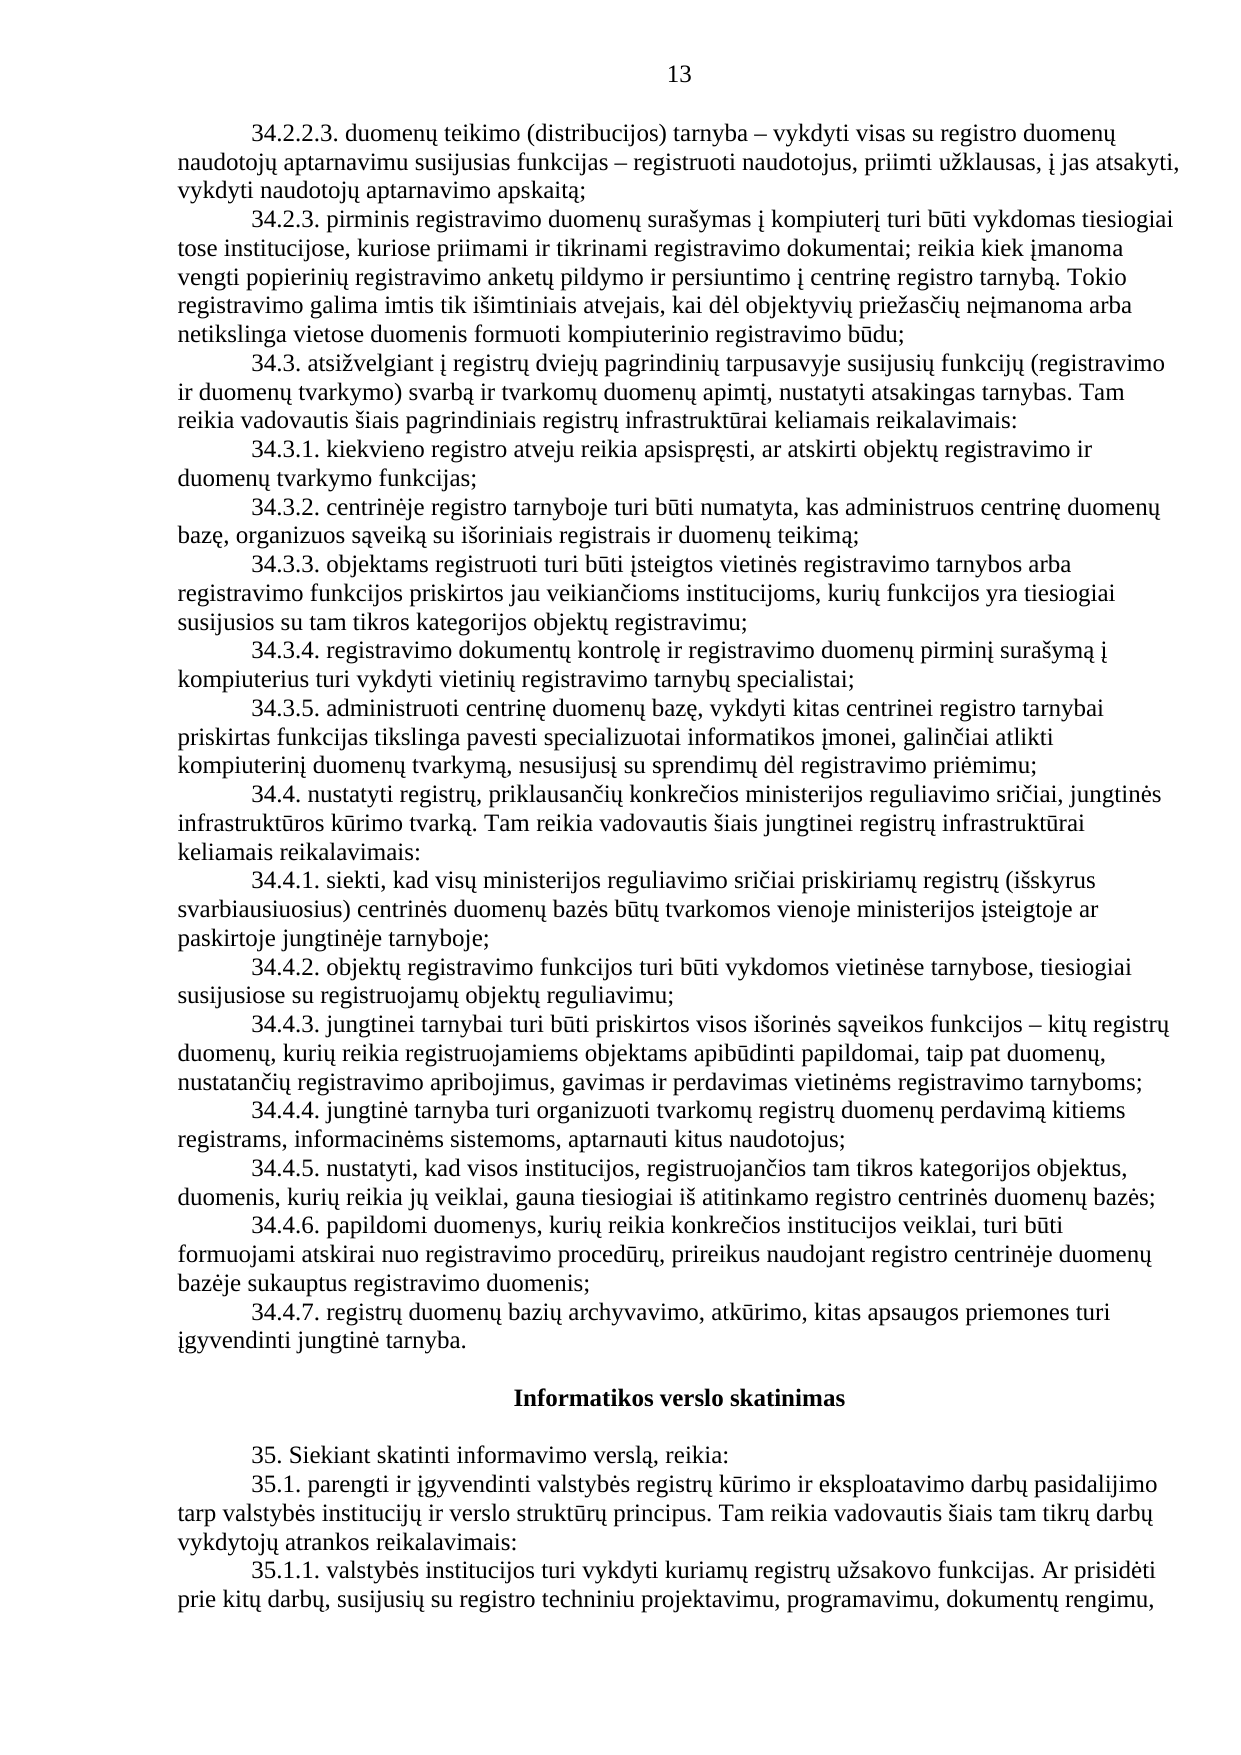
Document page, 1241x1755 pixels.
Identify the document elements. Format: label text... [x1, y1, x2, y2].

text Informatikos verslo skatinimas [177, 1383, 1181, 1412]
text 35. Siekiant skatinti informavimo verslą, reikia: [177, 1441, 1181, 1469]
text 34.2.2.3. duomenų teikimo (distribucijos) tarnyba – vykdyti visas su registro duomenų naudotojų aptarnavimu susijusias funkcijas – registruoti naudotojus, priimti užklausas, į jas atsakyti, vykdyti naudotojų aptarnavimo apskaitą; [177, 118, 1181, 204]
text 35.1. parengti ir įgyvendinti valstybės registrų kūrimo ir eksploatavimo darbų pasidalijimo tarp valstybės institucijų ir verslo struktūrų principus. Tam reikia vadovautis šiais tam tikrų darbų vykdytojų atrankos reikalavimais: [177, 1469, 1181, 1556]
text 34.4.5. nustatyti, kad visos institucijos, registruojančios tam tikros kategorijos objektus, duomenis, kurių reikia jų veiklai, gauna tiesiogiai iš atitinkamo registro centrinės duomenų bazės; [177, 1153, 1181, 1211]
text 34.4.4. jungtinė tarnyba turi organizuoti tvarkomų registrų duomenų perdavimą kitiems registrams, informacinėms sistemoms, aptarnauti kitus naudotojus; [177, 1096, 1181, 1153]
text 34.4. nustatyti registrų, priklausančių konkrečios ministerijos reguliavimo sričiai, jungtinės infrastruktūros kūrimo tvarką. Tam reikia vadovautis šiais jungtinei registrų infrastruktūrai keliamais reikalavimais: [177, 779, 1181, 866]
text 34.4.1. siekti, kad visų ministerijos reguliavimo sričiai priskiriamų registrų (išskyrus svarbiausiuosius) centrinės duomenų bazės būtų tvarkomos vienoje ministerijos įsteigtoje ar paskirtoje jungtinėje tarnyboje; [177, 866, 1181, 952]
text 34.4.7. registrų duomenų bazių archyvavimo, atkūrimo, kitas apsaugos priemones turi įgyvendinti jungtinė tarnyba. [177, 1297, 1181, 1354]
text 34.3.1. kiekvieno registro atveju reikia apsispręsti, ar atskirti objektų registravimo ir duomenų tvarkymo funkcijas; [177, 434, 1181, 492]
text 34.3.2. centrinėje registro tarnyboje turi būti numatyta, kas administruos centrinę duomenų bazę, organizuos sąveiką su išoriniais registrais ir duomenų teikimą; [177, 492, 1181, 549]
text 34.3.3. objektams registruoti turi būti įsteigtos vietinės registravimo tarnybos arba registravimo funkcijos priskirtos jau veikiančioms institucijoms, kurių funkcijos yra tiesiogiai susijusios su tam tikros kategorijos objektų registravimu; [177, 549, 1181, 636]
text 35.1.1. valstybės institucijos turi vykdyti kuriamų registrų užsakovo funkcijas. Ar prisidėti prie kitų darbų, susijusių su registro techniniu projektavimu, programavimu, dokumentų rengimu, [177, 1556, 1181, 1613]
text 34.3.5. administruoti centrinę duomenų bazę, vykdyti kitas centrinei registro tarnybai priskirtas funkcijas tikslinga pavesti specializuotai informatikos įmonei, galinčiai atlikti kompiuterinį duomenų tvarkymą, nesusijusį su sprendimų dėl registravimo priėmimu; [177, 693, 1181, 779]
text 34.4.6. papildomi duomenys, kurių reikia konkrečios institucijos veiklai, turi būti formuojami atskirai nuo registravimo procedūrų, prireikus naudojant registro centrinėje duomenų bazėje sukauptus registravimo duomenis; [177, 1211, 1181, 1297]
text 34.3.4. registravimo dokumentų kontrolę ir registravimo duomenų pirminį surašymą į kompiuterius turi vykdyti vietinių registravimo tarnybų specialistai; [177, 636, 1181, 693]
text 34.3. atsižvelgiant į registrų dviejų pagrindinių tarpusavyje susijusių funkcijų (registravimo ir duomenų tvarkymo) svarbą ir tvarkomų duomenų apimtį, nustatyti atsakingas tarnybas. Tam reikia vadovautis šiais pagrindiniais registrų infrastruktūrai keliamais reikalavimais: [177, 348, 1181, 434]
text 34.2.3. pirminis registravimo duomenų surašymas į kompiuterį turi būti vykdomas tiesiogiai tose institucijose, kuriose priimami ir tikrinami registravimo dokumentai; reikia kiek įmanoma vengti popierinių registravimo anketų pildymo ir persiuntimo į centrinę registro tarnybą. Tokio registravimo galima imtis tik išimtiniais atvejais, kai dėl objektyvių priežasčių neįmanoma arba netikslinga vietose duomenis formuoti kompiuterinio registravimo būdu; [177, 204, 1181, 348]
text 34.4.2. objektų registravimo funkcijos turi būti vykdomos vietinėse tarnybose, tiesiogiai susijusiose su registruojamų objektų reguliavimu; [177, 952, 1181, 1009]
text 34.4.3. jungtinei tarnybai turi būti priskirtos visos išorinės sąveikos funkcijos – kitų registrų duomenų, kurių reikia registruojamiems objektams apibūdinti papildomai, taip pat duomenų, nustatančių registravimo apribojimus, gavimas ir perdavimas vietinėms registravimo tarnyboms; [177, 1009, 1181, 1096]
